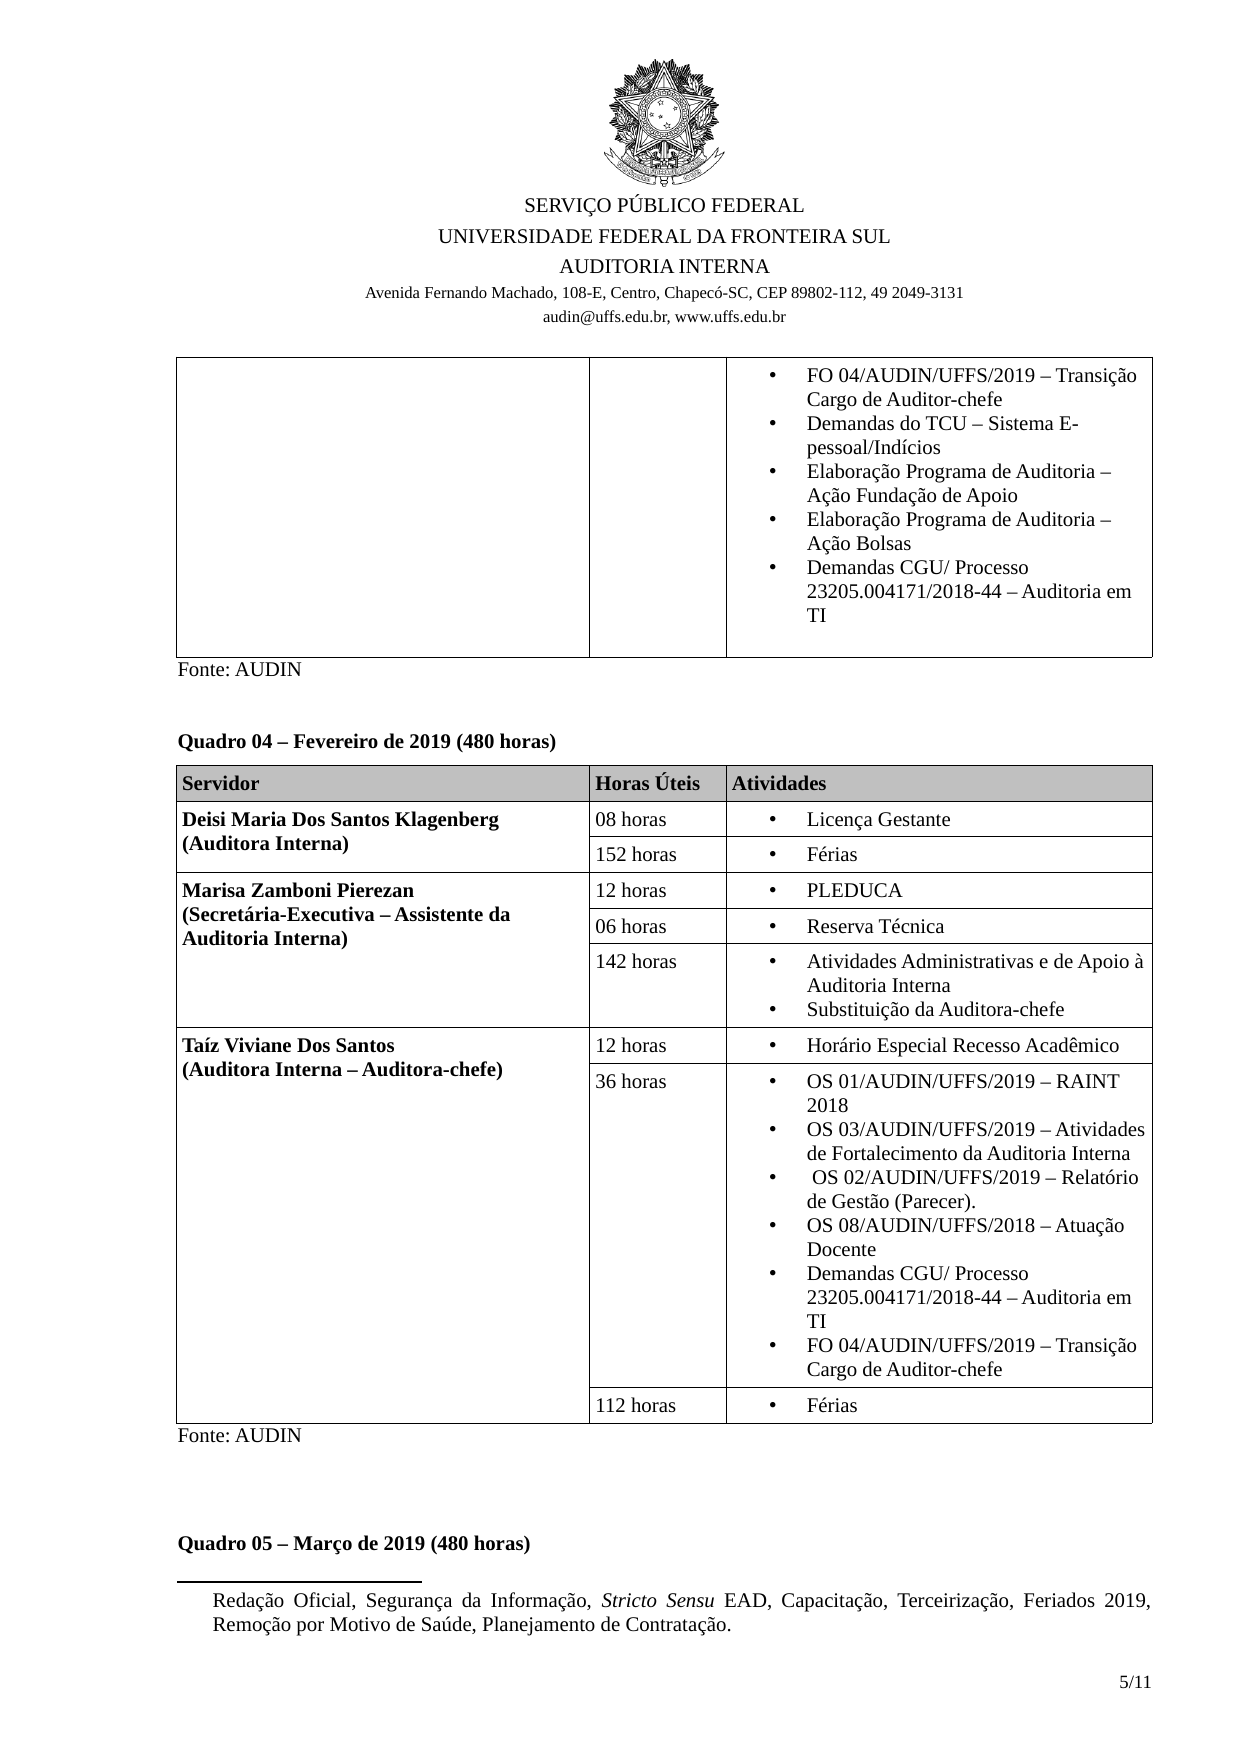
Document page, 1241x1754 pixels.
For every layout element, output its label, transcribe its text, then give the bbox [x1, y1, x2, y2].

table_cell 152 horas [590, 837, 726, 872]
table_cell Marisa Zamboni Pierezan (Secretária-Executiva – Assistente da Auditoria Interna) [177, 873, 589, 1027]
table_cell Férias [727, 837, 1152, 872]
table_cell Licença Gestante [727, 802, 1152, 836]
table_cell Horário Especial Recesso Acadêmico [727, 1028, 1152, 1063]
table_cell [590, 358, 726, 657]
table_cell OS 01/AUDIN/UFFS/2019 – RAINT 2018 OS 02/AUDIN/UFFS/2019 – Relatório de Gestão (Parecer). OS 03/AUDIN/UFFS/2019 – Atividades de Fortalecimento da Auditoria Interna FO 04/AUDIN/UFFS/2019 – Transição Cargo de Auditor-chefe Demandas do TCU – Sistema E-pessoal/Indícios Elaboração Programa de Auditoria – Ação Fundação de Apoio Elaboração Programa de Auditoria – Ação Bolsas Demandas CGU/ Processo 23205.004171/2018-44 – Auditoria em TI [727, 358, 1152, 657]
text Quadro 04 – Fevereiro de 2019 (480 horas) [177, 729, 1152, 753]
table_cell Reserva Técnica [727, 909, 1152, 943]
text Fonte: AUDIN [177, 1424, 1152, 1447]
table_cell [177, 358, 589, 657]
text Fonte: AUDIN [177, 658, 1152, 681]
table_header Horas Úteis [590, 766, 726, 801]
table_header Atividades [727, 766, 1152, 801]
table_cell Férias [727, 1388, 1152, 1423]
table_cell 08 horas [590, 802, 726, 836]
table_cell 112 horas [590, 1388, 726, 1423]
table_header Servidor [177, 766, 589, 801]
table_cell 142 horas [590, 944, 726, 1027]
table_cell 06 horas [590, 909, 726, 943]
table_cell 12 horas [590, 1028, 726, 1063]
table_cell Deisi Maria Dos Santos Klagenberg (Auditora Interna) [177, 802, 589, 872]
table_cell 12 horas [590, 873, 726, 908]
table_cell PLEDUCA [727, 873, 1152, 908]
text Quadro 05 – Março de 2019 (480 horas) [177, 1531, 1152, 1555]
table_cell Atividades Administrativas e de Apoio à Auditoria Interna Substituição da Auditora-chefe [727, 944, 1152, 1027]
table_cell OS 01/AUDIN/UFFS/2019 – RAINT 2018 OS 03/AUDIN/UFFS/2019 – Atividades de Fortalecimento da Auditoria Interna OS 02/AUDIN/UFFS/2019 – Relatório de Gestão (Parecer). OS 08/AUDIN/UFFS/2018 – Atuação Docente Demandas CGU/ Processo 23205.004171/2018-44 – Auditoria em TI FO 04/AUDIN/UFFS/2019 – Transição Cargo de Auditor-chefe [727, 1064, 1152, 1387]
table_cell Taíz Viviane Dos Santos (Auditora Interna – Auditora-chefe) [177, 1028, 589, 1423]
table_cell 36 horas [590, 1064, 726, 1387]
